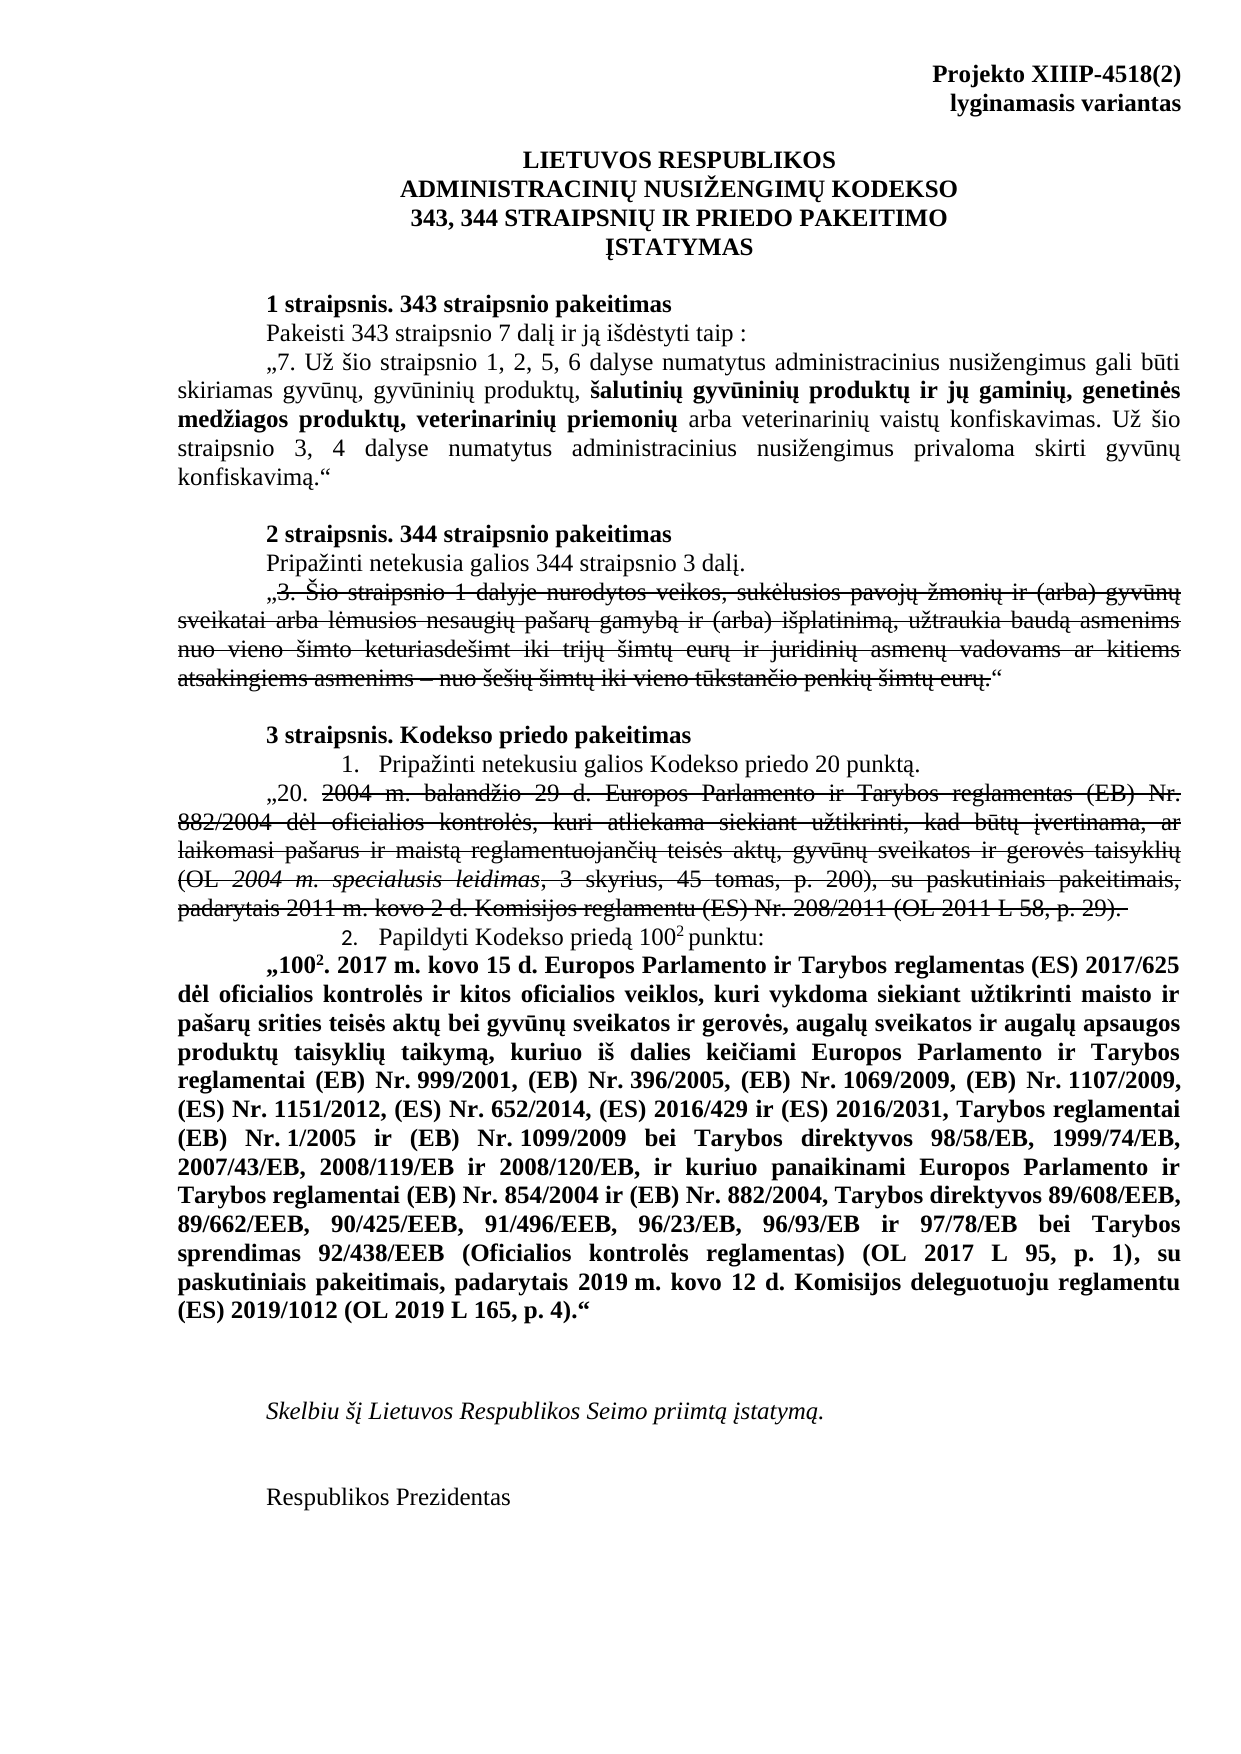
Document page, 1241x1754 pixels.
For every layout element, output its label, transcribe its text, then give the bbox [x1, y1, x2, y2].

text Pripažinti netekusia galios 344 straipsnio 3 dalį. [177, 548, 1181, 577]
text Pakeisti 343 straipsnio 7 dalį ir ją išdėstyti taip : [177, 318, 1181, 347]
text „20. 2004 m. balandžio 29 d. Europos Parlamento ir Tarybos reglamentas (EB) Nr. 882/2004 dėl oficialios kontrolės, kuri atliekama siekiant užtikrinti, kad būtų įvertinama, ar laikomasi pašarus ir maistą reglamentuojančių teisės aktų, gyvūnų sveikatos ir gerovės taisyklių (OL 2004 m. specialusis leidimas, 3 skyrius, 45 tomas, p. 200), su paskutiniais pakeitimais, padarytais 2011 m. kovo 2 d. Komisijos reglamentu (ES) Nr. 208/2011 (OL 2011 L 58, p. 29). [177, 881, 1181, 922]
text „20. 2004 m. balandžio 29 d. Europos Parlamento ir Tarybos reglamentas (EB) Nr. 882/2004 dėl oficialios kontrolės, kuri atliekama siekiant užtikrinti, kad būtų įvertinama, ar laikomasi pašarus ir maistą reglamentuojančių teisės aktų, gyvūnų sveikatos ir gerovės taisyklių (OL 2004 m. specialusis leidimas, 3 skyrius, 45 tomas, p. 200), su paskutiniais pakeitimais, padarytais 2011 m. kovo 2 d. Komisijos reglamentu (ES) Nr. 208/2011 (OL 2011 L 58, p. 29). [177, 823, 1181, 851]
text ADMINISTRACINIŲ NUSIŽENGIMŲ KODEKSO [177, 174, 1181, 203]
list Pripažinti netekusiu galios Kodekso priedo 20 punktą. [341, 749, 1181, 778]
list „1002. 2017 m. kovo 15 d. Europos Parlamento ir Tarybos reglamentas (ES) 2017/625 dėl oficialios kontrolės ir kitos oficialios veiklos, kuri vykdoma siekiant užtikrinti maisto ir pašarų srities teisės aktų bei gyvūnų sveikatos ir gerovės, augalų sveikatos ir augalų apsaugos produktų taisyklių taikymą, kuriuo iš dalies keičiami Europos Parlamento ir Tarybos reglamentai (EB) Nr. 999/2001, (EB) Nr. 396/2005, (EB) Nr. 1069/2009, (EB) Nr. 1107/2009, (ES) Nr. 1151/2012, (ES) Nr. 652/2014, (ES) 2016/429 ir (ES) 2016/2031, Tarybos reglamentai (EB) Nr. 1/2005 ir (EB) Nr. 1099/2009 bei Tarybos direktyvos 98/58/EB, 1999/74/EB, 2007/43/EB, 2008/119/EB ir 2008/120/EB, ir kuriuo panaikinami Europos Parlamento ir Tarybos reglamentai (EB) Nr. 854/2004 ir (EB) Nr. 882/2004, Tarybos direktyvos 89/608/EEB, 89/662/EEB, 90/425/EEB, 91/496/EEB, 96/23/EB, 96/93/EB ir 97/78/EB bei Tarybos sprendimas 92/438/EEB (Oficialios kontrolės reglamentas) (OL 2017 L 95, p. 1), su paskutiniais pakeitimais, padarytais 2019 m. kovo 12 d. Komisijos deleguotuoju reglamentu (ES) 2019/1012 (OL 2019 L 165, p. 4).“ [177, 951, 1181, 1324]
text „20. 2004 m. balandžio 29 d. Europos Parlamento ir Tarybos reglamentas (EB) Nr. 882/2004 dėl oficialios kontrolės, kuri atliekama siekiant užtikrinti, kad būtų įvertinama, ar laikomasi pašarus ir maistą reglamentuojančių teisės aktų, gyvūnų sveikatos ir gerovės taisyklių (OL 2004 m. specialusis leidimas, 3 skyrius, 45 tomas, p. 200), su paskutiniais pakeitimais, padarytais 2011 m. kovo 2 d. Komisijos reglamentu (ES) Nr. 208/2011 (OL 2011 L 58, p. 29). [177, 852, 1181, 880]
text Respublikos Prezidentas [177, 1482, 1181, 1511]
text „3. Šio straipsnio 1 dalyje nurodytos veikos, sukėlusios pavojų žmonių ir (arba) gyvūnų sveikatai arba lėmusios nesaugių pašarų gamybą ir (arba) išplatinimą, užtraukia baudą asmenims nuo vieno šimto keturiasdešimt iki trijų šimtų eurų ir juridinių asmenų vadovams ar kitiems atsakingiems asmenims – nuo šešių šimtų iki vieno tūkstančio penkių šimtų eurų.“ [177, 622, 1181, 650]
text „3. Šio straipsnio 1 dalyje nurodytos veikos, sukėlusios pavojų žmonių ir (arba) gyvūnų sveikatai arba lėmusios nesaugių pašarų gamybą ir (arba) išplatinimą, užtraukia baudą asmenims nuo vieno šimto keturiasdešimt iki trijų šimtų eurų ir juridinių asmenų vadovams ar kitiems atsakingiems asmenims – nuo šešių šimtų iki vieno tūkstančio penkių šimtų eurų.“ [177, 577, 1181, 621]
text 2 straipsnis. 344 straipsnio pakeitimas [177, 519, 1181, 548]
text „20. 2004 m. balandžio 29 d. Europos Parlamento ir Tarybos reglamentas (EB) Nr. 882/2004 dėl oficialios kontrolės, kuri atliekama siekiant užtikrinti, kad būtų įvertinama, ar laikomasi pašarus ir maistą reglamentuojančių teisės aktų, gyvūnų sveikatos ir gerovės taisyklių (OL 2004 m. specialusis leidimas, 3 skyrius, 45 tomas, p. 200), su paskutiniais pakeitimais, padarytais 2011 m. kovo 2 d. Komisijos reglamentu (ES) Nr. 208/2011 (OL 2011 L 58, p. 29). [177, 778, 1181, 822]
text 3 straipsnis. Kodekso priedo pakeitimas [177, 720, 1181, 749]
text „7. Už šio straipsnio 1, 2, 5, 6 dalyse numatytus administracinius nusižengimus gali būti skiriamas gyvūnų, gyvūninių produktų, šalutinių gyvūninių produktų ir jų gaminių, genetinės medžiagos produktų, veterinarinių priemonių arba veterinarinių vaistų konfiskavimas. Už šio straipsnio 3, 4 dalyse numatytus administracinius nusižengimus privaloma skirti gyvūnų konfiskavimą.“ [177, 347, 1181, 490]
text 1 straipsnis. 343 straipsnio pakeitimas [177, 289, 1181, 318]
text ĮSTATYMAS [177, 232, 1181, 260]
text lyginamasis variantas [177, 88, 1181, 117]
text 343, 344 STRAIPSNIŲ IR PRIEDO PAKEITIMO [177, 203, 1181, 232]
text „3. Šio straipsnio 1 dalyje nurodytos veikos, sukėlusios pavojų žmonių ir (arba) gyvūnų sveikatai arba lėmusios nesaugių pašarų gamybą ir (arba) išplatinimą, užtraukia baudą asmenims nuo vieno šimto keturiasdešimt iki trijų šimtų eurų ir juridinių asmenų vadovams ar kitiems atsakingiems asmenims – nuo šešių šimtų iki vieno tūkstančio penkių šimtų eurų.“ [177, 651, 1181, 692]
text LIETUVOS RESPUBLIKOS [177, 145, 1181, 174]
text Projekto XIIIP-4518(2) [177, 59, 1181, 88]
text Skelbiu šį Lietuvos Respublikos Seimo priimtą įstatymą. [177, 1396, 1181, 1425]
list Papildyti Kodekso priedą 1002 punktu: [341, 922, 1181, 951]
